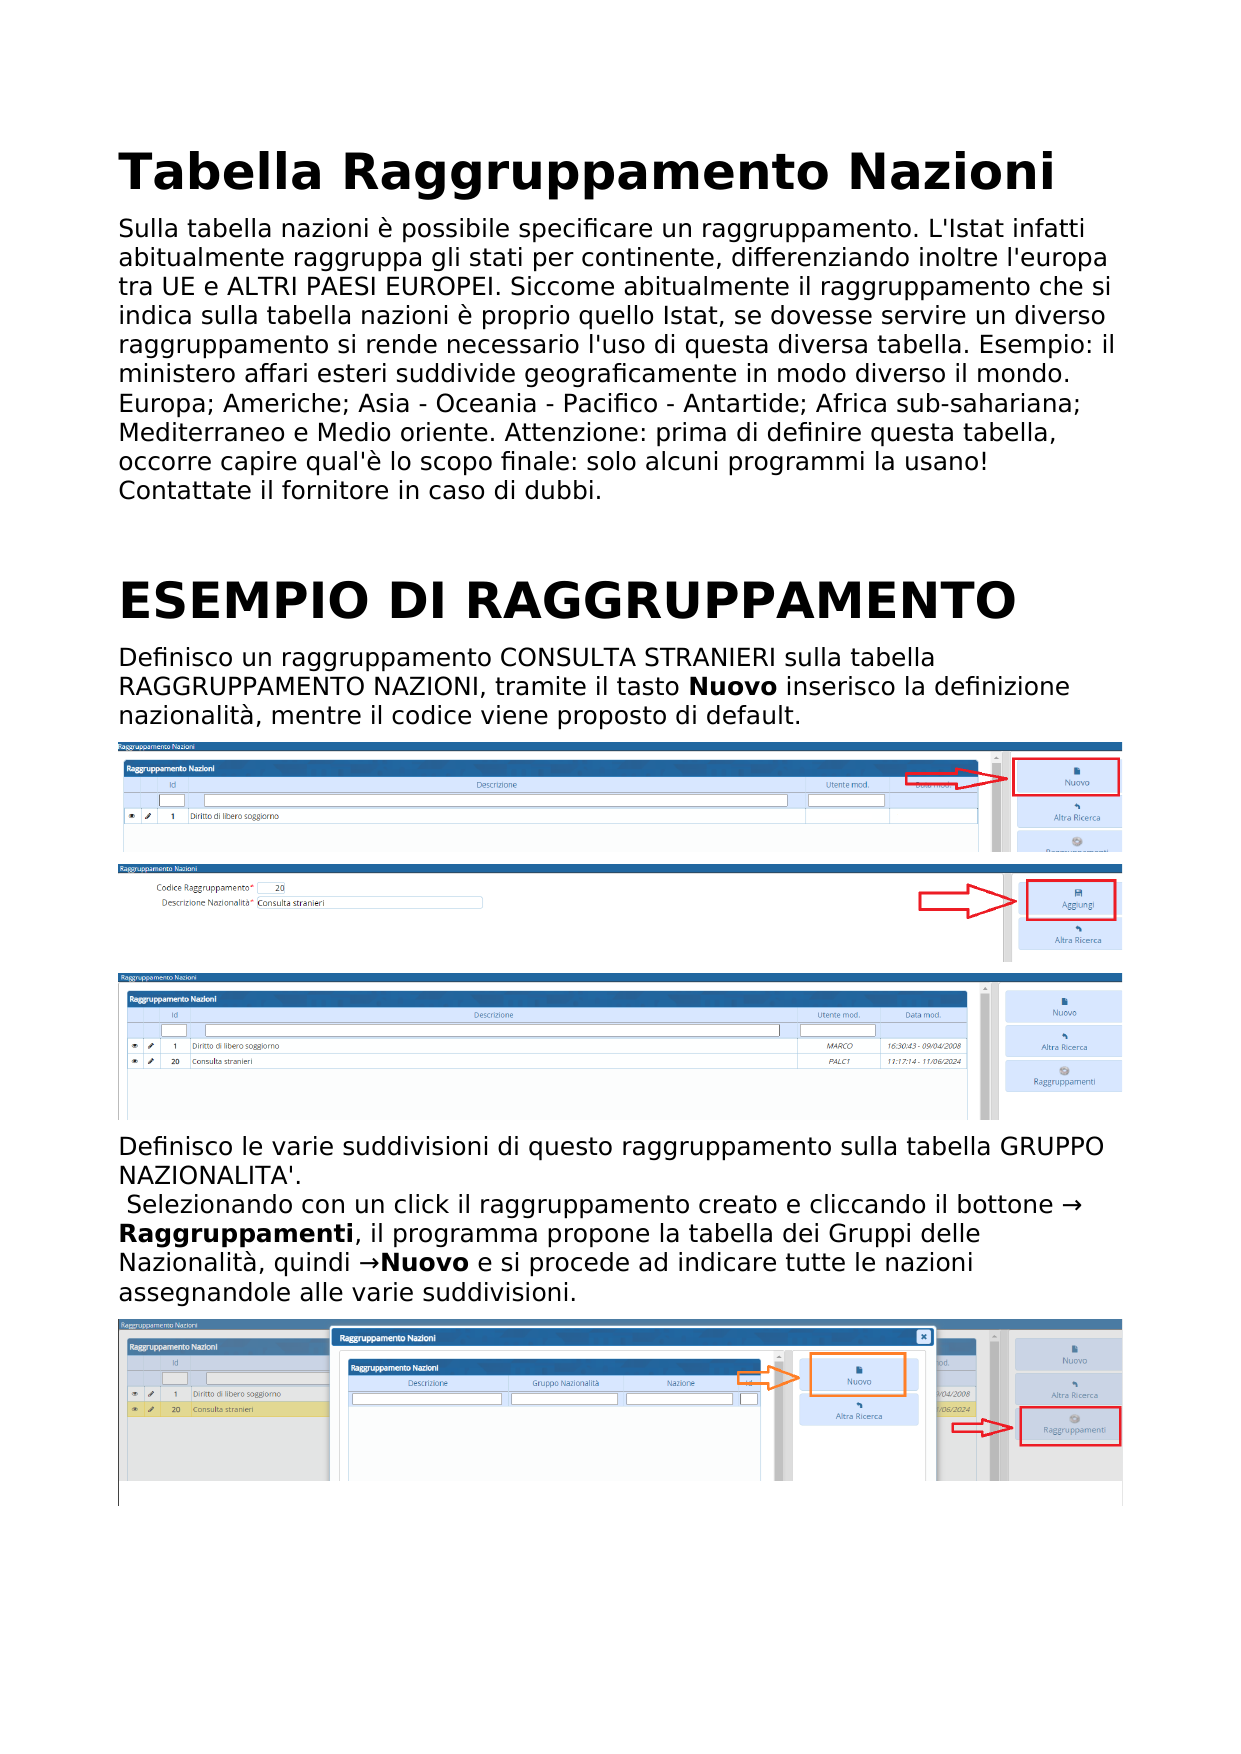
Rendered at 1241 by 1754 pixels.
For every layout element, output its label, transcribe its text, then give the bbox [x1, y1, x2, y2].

picture [118, 864, 1123, 962]
picture [118, 973, 1123, 1120]
subtitle Tabella Raggruppamento Nazioni [118, 143, 1122, 201]
text Definisco le varie suddivisioni di questo raggruppamento sulla tabella GRUPPO NAZIONALITA'. Selezionando con un click il raggruppamento creato e cliccando il bottone → Raggruppamenti, il programma propone la tabella dei Gruppi delle Nazionalità, quindi →Nuovo e si procede ad indicare tutte le nazioni assegnandole alle varie suddivisioni. [118, 1132, 1122, 1307]
text Sulla tabella nazioni è possibile specificare un raggruppamento. L'Istat infatti abitualmente raggruppa gli stati per continente, differenziando inoltre l'europa tra UE e ALTRI PAESI EUROPEI. Siccome abitualmente il raggruppamento che si indica sulla tabella nazioni è proprio quello Istat, se dovesse servire un diverso raggruppamento si rende necessario l'uso di questa diversa tabella. Esempio: il ministero affari esteri suddivide geograficamente in modo diverso il mondo. Europa; Americhe; Asia - Oceania - Pacifico - Antartide; Africa sub-sahariana; Mediterraneo e Medio oriente. Attenzione: prima di definire questa tabella, occorre capire qual'è lo scopo finale: solo alcuni programmi la usano! Contattate il fornitore in caso di dubbi. [118, 214, 1122, 535]
subtitle ESEMPIO DI RAGGRUPPAMENTO [118, 572, 1122, 630]
picture [118, 1319, 1123, 1506]
picture [118, 742, 1123, 852]
text Definisco un raggruppamento CONSULTA STRANIERI sulla tabella RAGGRUPPAMENTO NAZIONI, tramite il tasto Nuovo inserisco la definizione nazionalità, mentre il codice viene proposto di default. [118, 643, 1122, 730]
